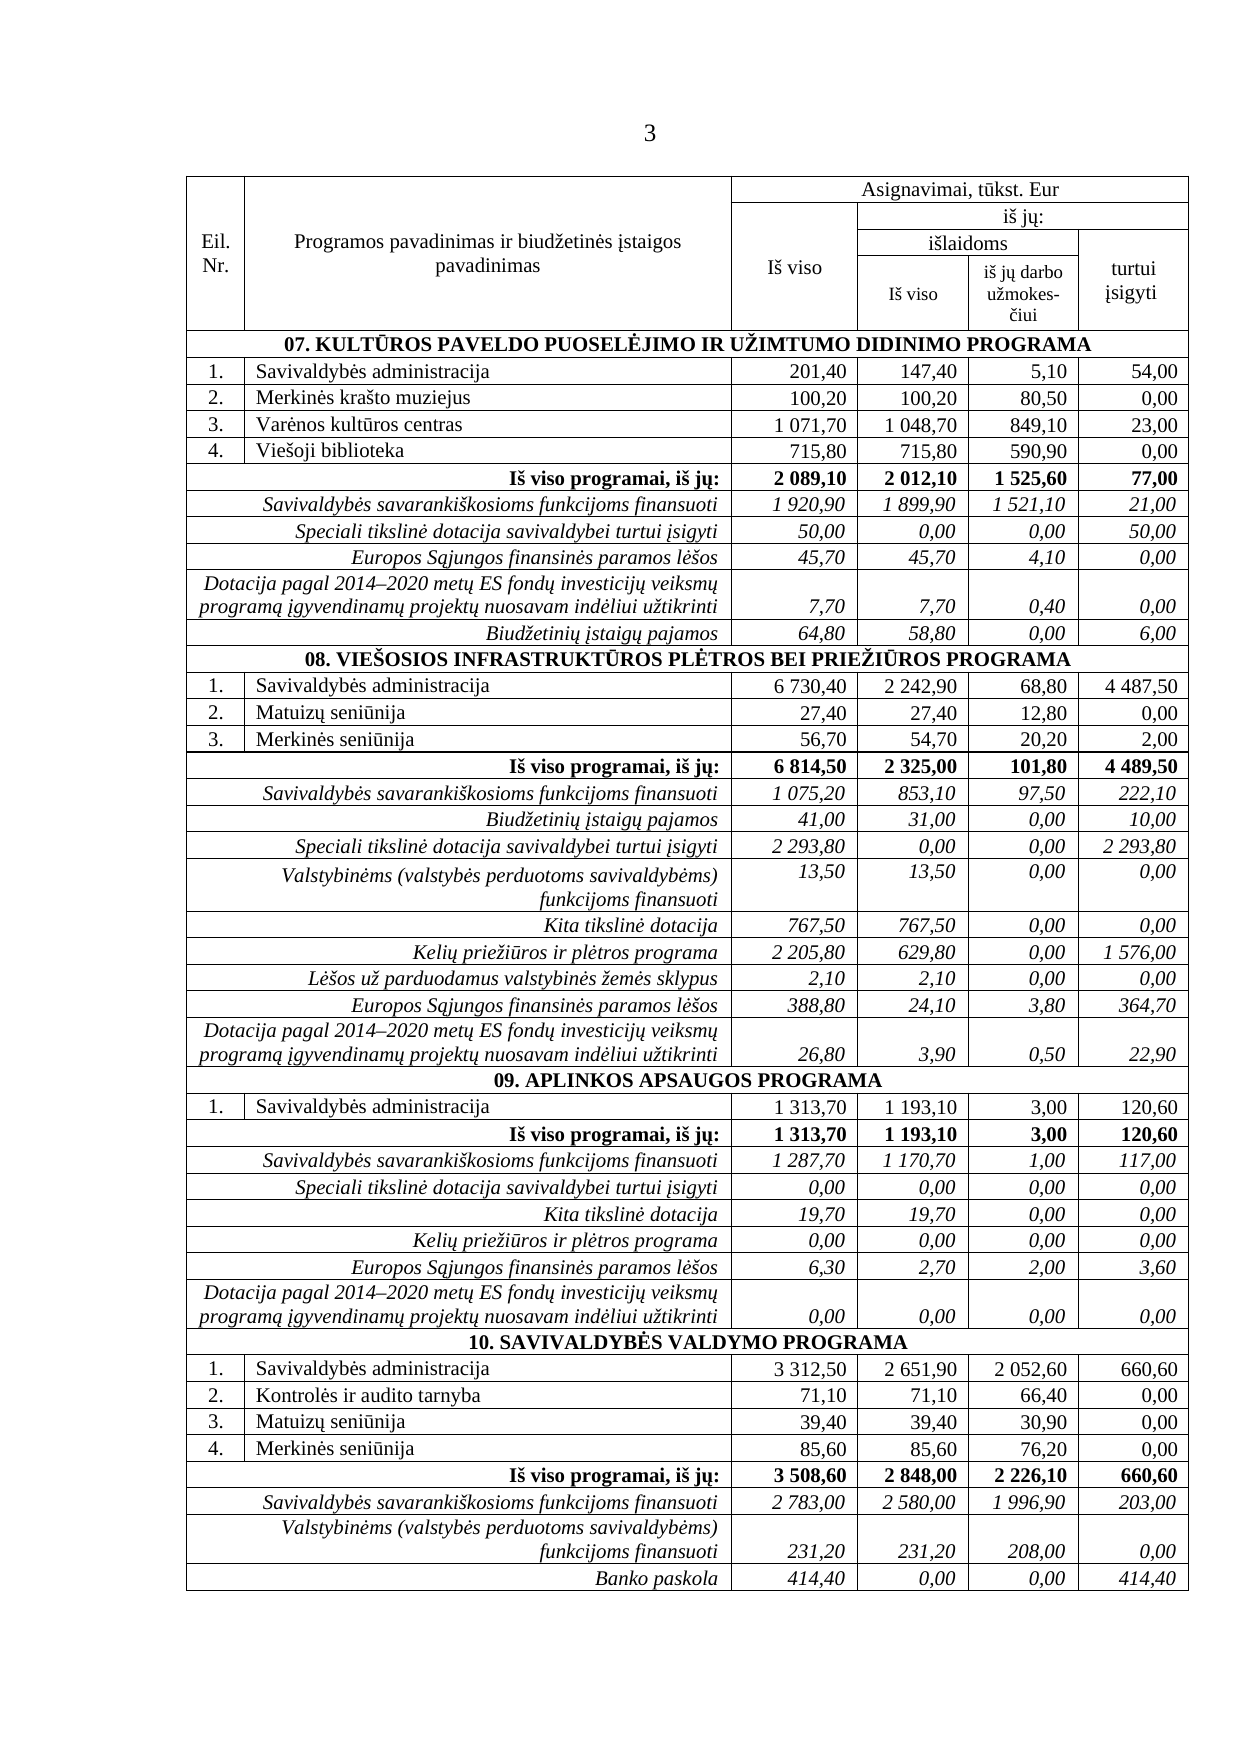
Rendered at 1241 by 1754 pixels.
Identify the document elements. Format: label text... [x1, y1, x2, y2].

table_cell 2 242,90 [858, 673, 968, 698]
table_cell Matuizų seniūnija [245, 1409, 731, 1434]
table_cell 0,00 [969, 1564, 1078, 1589]
table_cell 1 287,70 [732, 1147, 857, 1172]
table_cell išlaidoms [858, 230, 1078, 255]
table_cell 414,40 [732, 1564, 857, 1589]
table_cell iš jų darbo užmokes-čiui [969, 256, 1078, 330]
table_cell Savivaldybės savarankiškosioms funkcijoms finansuoti [187, 779, 731, 804]
table_cell 0,00 [732, 1280, 857, 1328]
table_cell 0,00 [858, 1227, 968, 1252]
table_cell Banko paskola [187, 1564, 731, 1589]
table_cell 50,00 [732, 517, 857, 543]
table_cell 660,60 [1079, 1355, 1188, 1381]
table_cell 1. [187, 1355, 244, 1381]
table_cell Kelių priežiūros ir plėtros programa [187, 1227, 731, 1252]
table_cell 629,80 [858, 938, 968, 964]
table_cell 4 489,50 [1079, 753, 1188, 778]
table_cell Valstybinėms (valstybės perduotoms savivaldybėms) funkcijoms finansuoti [187, 1515, 731, 1563]
table_cell 0,00 [1079, 1382, 1188, 1407]
table_cell Iš viso programai, iš jų: [187, 1462, 731, 1487]
table_cell 2 226,10 [969, 1462, 1078, 1487]
table_cell 1 521,10 [969, 491, 1078, 516]
table_cell 45,70 [732, 544, 857, 569]
table_cell 3 508,60 [732, 1462, 857, 1487]
table_cell 231,20 [858, 1515, 968, 1563]
table_cell Dotacija pagal 2014–2020 metų ES fondų investicijų veiksmų programą įgyvendinamų projektų nuosavam indėliui užtikrinti [187, 1280, 731, 1328]
table_cell 364,70 [1079, 991, 1188, 1017]
table_cell 5,10 [969, 358, 1078, 383]
table_cell 66,40 [969, 1382, 1078, 1407]
table_cell 231,20 [732, 1515, 857, 1563]
table_cell 20,20 [969, 726, 1078, 751]
table_cell 1 071,70 [732, 411, 857, 437]
table_cell 54,00 [1079, 358, 1188, 383]
table_cell 1. [187, 673, 244, 698]
table_cell Matuizų seniūnija [245, 699, 731, 725]
table_cell 21,00 [1079, 491, 1188, 516]
table_cell 4. [187, 438, 244, 463]
table_cell Kita tikslinė dotacija [244, 912, 731, 937]
table_cell 849,10 [969, 411, 1078, 437]
table_cell 64,80 [732, 620, 857, 645]
table_cell 07. KULTŪROS PAVELDO PUOSELĖJIMO IR UŽIMTUMO DIDINIMO PROGRAMA [187, 331, 1188, 357]
table_cell 3,80 [969, 991, 1078, 1017]
table_cell 117,00 [1079, 1147, 1188, 1172]
table_cell Speciali tikslinė dotacija savivaldybei turtui įsigyti [187, 517, 731, 543]
table_cell 1 525,60 [969, 464, 1078, 490]
table_cell 0,00 [1079, 1409, 1188, 1434]
table_cell 201,40 [732, 358, 857, 383]
table_cell 0,00 [1079, 912, 1188, 937]
table_cell Iš viso [732, 203, 857, 330]
table_cell 3 312,50 [732, 1355, 857, 1381]
table_cell Iš viso programai, iš jų: [187, 753, 731, 778]
table_cell 0,00 [1079, 1200, 1188, 1226]
table_cell 6 814,50 [732, 753, 857, 778]
table_cell Iš viso programai, iš jų: [187, 1120, 731, 1146]
table_cell 147,40 [858, 358, 968, 383]
table_cell 1 920,90 [732, 491, 857, 516]
table_cell Merkinės seniūnija [245, 1435, 731, 1461]
table_cell 3,60 [1079, 1253, 1188, 1279]
table_cell Merkinės krašto muziejus [245, 385, 731, 410]
table_cell 85,60 [732, 1435, 857, 1461]
table_cell 0,00 [732, 1174, 857, 1199]
table_cell 0,00 [969, 1227, 1078, 1252]
table_cell 13,50 [858, 859, 968, 911]
table_cell Viešoji biblioteka [245, 438, 731, 463]
table_cell [187, 965, 244, 990]
table_cell [187, 1174, 244, 1199]
table_cell 23,00 [1079, 411, 1188, 437]
table_cell 27,40 [732, 699, 857, 725]
table_cell 6 730,40 [732, 673, 857, 698]
table_cell 2 651,90 [858, 1355, 968, 1381]
table_cell Valstybinėms (valstybės perduotoms savivaldybėms) funkcijoms finansuoti [244, 859, 731, 911]
table_cell Merkinės seniūnija [245, 726, 731, 751]
table_cell Iš viso programai, iš jų: [187, 464, 731, 490]
table_cell 0,00 [732, 1227, 857, 1252]
table_cell 120,60 [1079, 1120, 1188, 1146]
table_cell 1. [187, 1094, 244, 1119]
table_cell 71,10 [732, 1382, 857, 1407]
table_cell 39,40 [732, 1409, 857, 1434]
table_cell 6,30 [732, 1253, 857, 1279]
table_cell 1 576,00 [1079, 938, 1188, 964]
table_cell 0,00 [969, 938, 1078, 964]
table_cell 09. APLINKOS APSAUGOS PROGRAMA [187, 1067, 1188, 1093]
table_cell 56,70 [732, 726, 857, 751]
table_header Programos pavadinimas ir biudžetinės įstaigos pavadinimas [245, 177, 731, 330]
table_cell 100,20 [858, 385, 968, 410]
table_cell [187, 1200, 244, 1226]
table_cell 1,00 [969, 1147, 1078, 1172]
table_cell Savivaldybės administracija [245, 1355, 731, 1381]
table_cell 3,00 [969, 1094, 1078, 1119]
table_cell 1. [187, 358, 244, 383]
table_cell Kontrolės ir audito tarnyba [245, 1382, 731, 1407]
table_header Eil. Nr. [187, 177, 244, 330]
table_cell 2 580,00 [858, 1488, 968, 1514]
table_cell 85,60 [858, 1435, 968, 1461]
table_cell 414,40 [1079, 1564, 1188, 1589]
table_cell 2,10 [732, 965, 857, 990]
table_cell 203,00 [1079, 1488, 1188, 1514]
table_cell 100,20 [732, 385, 857, 410]
table_cell Savivaldybės savarankiškosioms funkcijoms finansuoti [187, 491, 731, 516]
table_cell 19,70 [732, 1200, 857, 1226]
table_cell 0,00 [969, 806, 1078, 831]
table_cell turtui įsigyti [1079, 230, 1188, 330]
table_cell 1 075,20 [732, 779, 857, 804]
table_cell 2 293,80 [1079, 832, 1188, 858]
table_cell 2 325,00 [858, 753, 968, 778]
table_cell 2,00 [1079, 726, 1188, 751]
table_cell 0,00 [1079, 1515, 1188, 1563]
table_header Asignavimai, tūkst. Eur [732, 177, 1188, 202]
table_cell 767,50 [732, 912, 857, 937]
table_cell 0,50 [969, 1018, 1078, 1066]
table_cell Kita tikslinė dotacija [244, 1200, 731, 1226]
table_cell 0,00 [858, 1280, 968, 1328]
table_cell 2 089,10 [732, 464, 857, 490]
table_cell 50,00 [1079, 517, 1188, 543]
table_cell 71,10 [858, 1382, 968, 1407]
table_cell 30,90 [969, 1409, 1078, 1434]
table_cell 1 313,70 [732, 1094, 857, 1119]
table_cell 2,00 [969, 1253, 1078, 1279]
table_cell 80,50 [969, 385, 1078, 410]
table_cell 0,00 [1079, 699, 1188, 725]
table_cell [187, 859, 244, 911]
table_cell 97,50 [969, 779, 1078, 804]
table_cell 715,80 [858, 438, 968, 463]
table_cell Europos Sąjungos finansinės paramos lėšos [187, 991, 731, 1017]
table_cell Speciali tikslinė dotacija savivaldybei turtui įsigyti [244, 1174, 731, 1199]
table_cell Savivaldybės administracija [245, 673, 731, 698]
table_cell 0,00 [1079, 1174, 1188, 1199]
table_cell 0,00 [858, 517, 968, 543]
table_cell 0,00 [969, 912, 1078, 937]
table_cell 12,80 [969, 699, 1078, 725]
table_cell 208,00 [969, 1515, 1078, 1563]
table_cell 101,80 [969, 753, 1078, 778]
table_cell 0,00 [858, 832, 968, 858]
table_cell 590,90 [969, 438, 1078, 463]
table_cell 26,80 [732, 1018, 857, 1066]
table_cell 7,70 [858, 570, 968, 618]
table_cell Europos Sąjungos finansinės paramos lėšos [187, 544, 731, 569]
table_cell 6,00 [1079, 620, 1188, 645]
table_cell 19,70 [858, 1200, 968, 1226]
table_cell 388,80 [732, 991, 857, 1017]
table_cell 77,00 [1079, 464, 1188, 490]
table_cell 0,00 [858, 1564, 968, 1589]
table_cell 0,00 [1079, 965, 1188, 990]
table_cell 1 899,90 [858, 491, 968, 516]
table_cell 0,00 [969, 620, 1078, 645]
table_cell Europos Sąjungos finansinės paramos lėšos [187, 1253, 731, 1279]
table_cell 0,00 [969, 1174, 1078, 1199]
table_cell Speciali tikslinė dotacija savivaldybei turtui įsigyti [244, 832, 731, 858]
table_cell 76,20 [969, 1435, 1078, 1461]
table_cell 1 170,70 [858, 1147, 968, 1172]
table_cell 0,00 [1079, 438, 1188, 463]
table_cell 68,80 [969, 673, 1078, 698]
table_cell 0,00 [969, 965, 1078, 990]
table_cell Iš viso [858, 256, 968, 330]
table_cell 31,00 [858, 806, 968, 831]
table_cell 715,80 [732, 438, 857, 463]
table_cell 2 012,10 [858, 464, 968, 490]
table_cell 0,00 [858, 1174, 968, 1199]
table_cell 4,10 [969, 544, 1078, 569]
table_cell 3. [187, 726, 244, 751]
table_cell Kelių priežiūros ir plėtros programa [187, 938, 731, 964]
table_cell 0,40 [969, 570, 1078, 618]
table_cell 767,50 [858, 912, 968, 937]
table_cell [187, 832, 244, 858]
table_cell 3,00 [969, 1120, 1078, 1146]
table_cell 222,10 [1079, 779, 1188, 804]
table_cell 660,60 [1079, 1462, 1188, 1487]
table_cell 58,80 [858, 620, 968, 645]
table_cell 1 996,90 [969, 1488, 1078, 1514]
table_cell 13,50 [732, 859, 857, 911]
table_cell 2,70 [858, 1253, 968, 1279]
table_cell 0,00 [1079, 570, 1188, 618]
table_cell Biudžetinių įstaigų pajamos [187, 806, 731, 831]
table_cell 0,00 [1079, 859, 1188, 911]
table_cell Dotacija pagal 2014–2020 metų ES fondų investicijų veiksmų programą įgyvendinamų projektų nuosavam indėliui užtikrinti [187, 570, 731, 618]
table_cell Varėnos kultūros centras [245, 411, 731, 437]
table_cell 4 487,50 [1079, 673, 1188, 698]
table_cell 2 052,60 [969, 1355, 1078, 1381]
table_cell Dotacija pagal 2014–2020 metų ES fondų investicijų veiksmų programą įgyvendinamų projektų nuosavam indėliui užtikrinti [187, 1018, 731, 1066]
table_cell 41,00 [732, 806, 857, 831]
table_cell 1 313,70 [732, 1120, 857, 1146]
table_cell 2 205,80 [732, 938, 857, 964]
table_cell 22,90 [1079, 1018, 1188, 1066]
table_cell 27,40 [858, 699, 968, 725]
table_cell 0,00 [969, 832, 1078, 858]
table_cell 45,70 [858, 544, 968, 569]
table_cell 39,40 [858, 1409, 968, 1434]
table_cell 1 193,10 [858, 1094, 968, 1119]
table_cell 0,00 [1079, 544, 1188, 569]
table_cell Savivaldybės savarankiškosioms funkcijoms finansuoti [187, 1488, 731, 1514]
table_cell 10,00 [1079, 806, 1188, 831]
table_cell 0,00 [969, 859, 1078, 911]
table_cell 4. [187, 1435, 244, 1461]
table_cell 3,90 [858, 1018, 968, 1066]
table_cell 0,00 [969, 1200, 1078, 1226]
table_cell 0,00 [1079, 1280, 1188, 1328]
table_cell iš jų: [858, 203, 1188, 229]
table_cell Savivaldybės administracija [245, 1094, 731, 1119]
table_cell 3. [187, 1409, 244, 1434]
table_cell 3. [187, 411, 244, 437]
table_cell 1 193,10 [858, 1120, 968, 1146]
table_cell [187, 912, 244, 937]
table_cell 2 848,00 [858, 1462, 968, 1487]
table_cell 10. SAVIVALDYBĖS VALDYMO PROGRAMA [187, 1329, 1188, 1354]
table_cell Savivaldybės administracija [245, 358, 731, 383]
table_cell 2 783,00 [732, 1488, 857, 1514]
table_cell 120,60 [1079, 1094, 1188, 1119]
table_cell 0,00 [969, 517, 1078, 543]
table_cell 08. VIEŠOSIOS INFRASTRUKTŪROS PLĖTROS BEI PRIEŽIŪROS PROGRAMA [187, 646, 1188, 672]
table_cell 0,00 [1079, 1435, 1188, 1461]
table_cell 0,00 [1079, 385, 1188, 410]
table_cell 2. [187, 385, 244, 410]
table_cell 2,10 [858, 965, 968, 990]
table_cell Lėšos už parduodamus valstybinės žemės sklypus [244, 965, 731, 990]
table_cell 2. [187, 699, 244, 725]
table_cell Savivaldybės savarankiškosioms funkcijoms finansuoti [187, 1147, 731, 1172]
table_cell 1 048,70 [858, 411, 968, 437]
table_cell 0,00 [1079, 1227, 1188, 1252]
table_cell 2. [187, 1382, 244, 1407]
table_cell Biudžetinių įstaigų pajamos [187, 620, 731, 645]
table_cell 853,10 [858, 779, 968, 804]
table_cell 24,10 [858, 991, 968, 1017]
table_cell 54,70 [858, 726, 968, 751]
table_cell 0,00 [969, 1280, 1078, 1328]
table_cell 7,70 [732, 570, 857, 618]
table_cell 2 293,80 [732, 832, 857, 858]
